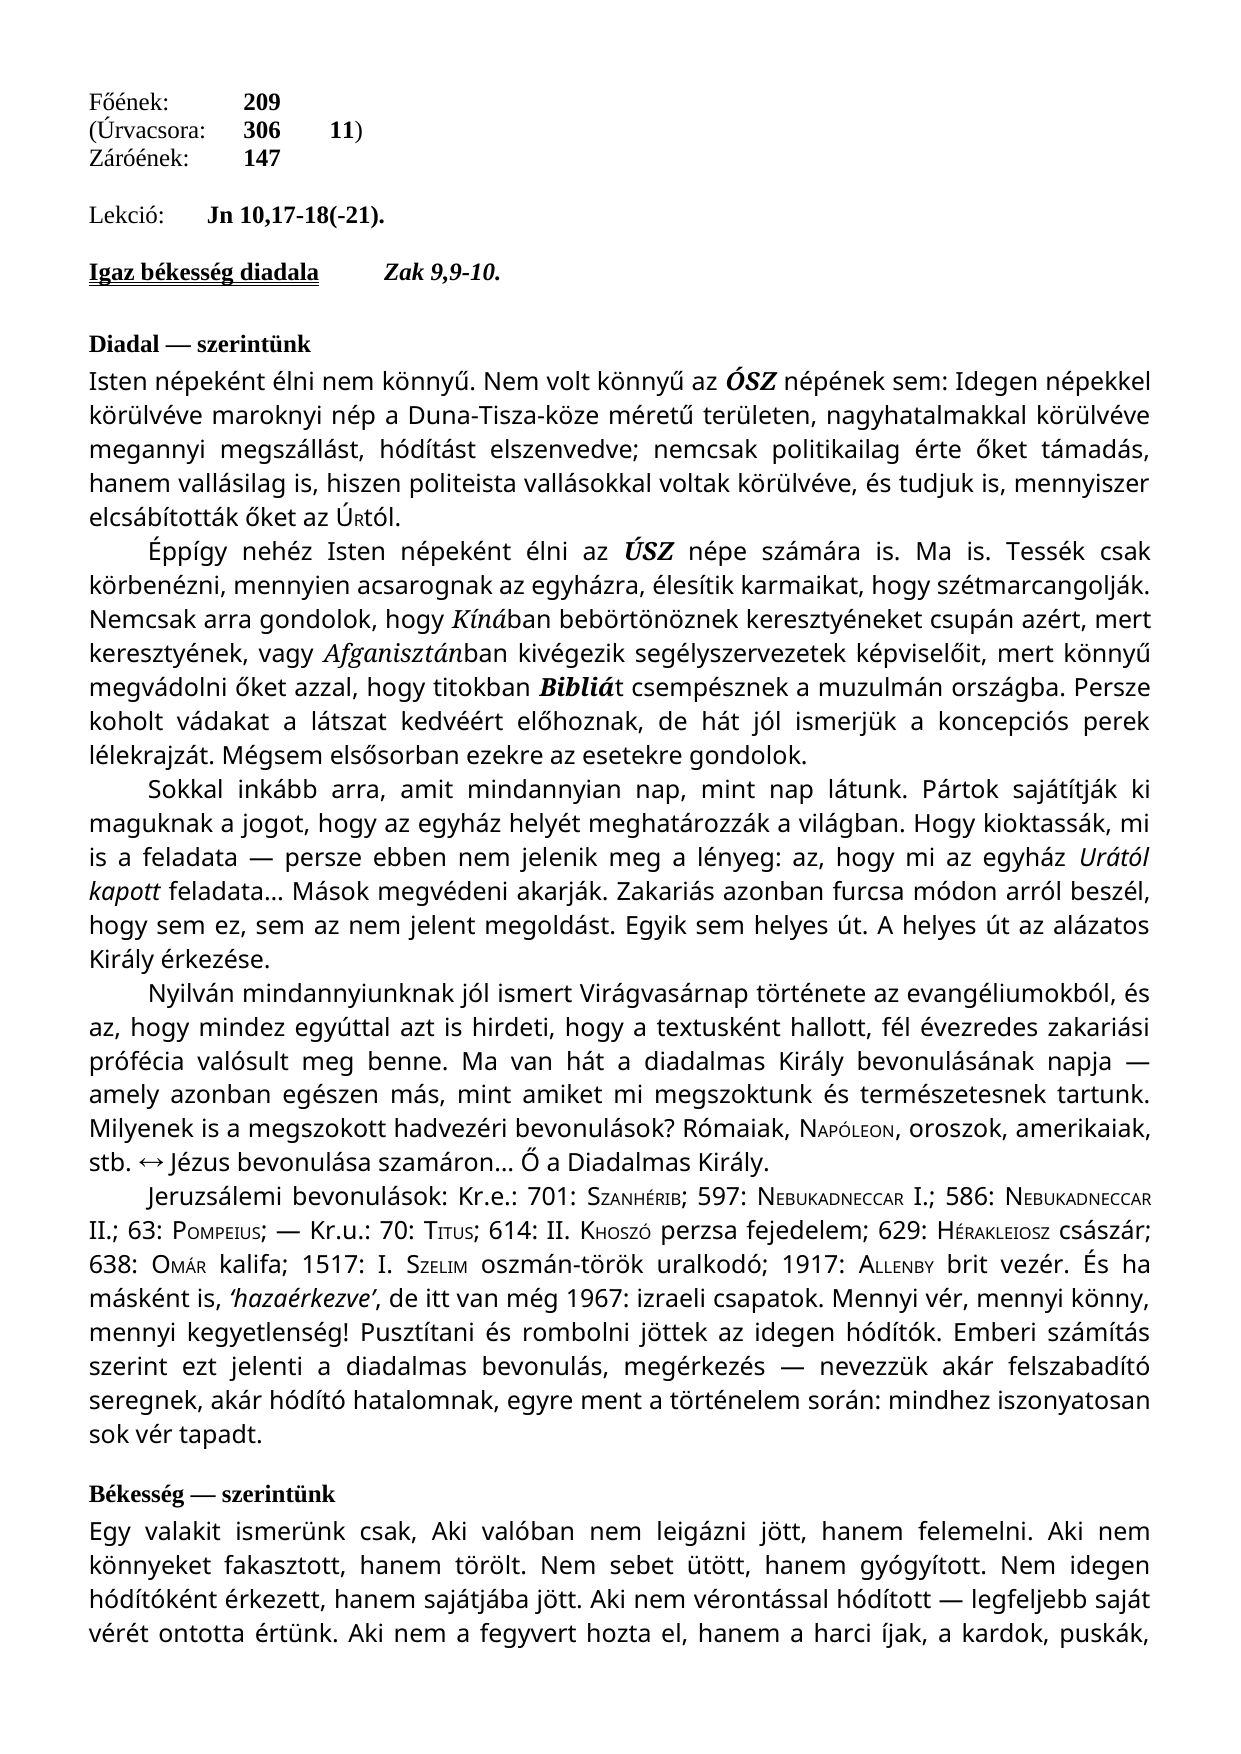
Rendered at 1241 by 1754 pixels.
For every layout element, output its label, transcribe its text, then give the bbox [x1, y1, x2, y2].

text Lekció: Jn 10,17-18(-21). [88, 201, 1152, 229]
subtitle Békesség — szerintünk [88, 1480, 1152, 1508]
text Nyilván mindannyiunknak jól ismert Virágvasárnap története az evangéliumokból, és az, hogy mindez egyúttal azt is hirdeti, hogy a textusként hallott, fél évezredes zakariási prófécia valósult meg benne. Ma van hát a diadalmas Király bevonulásának napja — amely azonban egészen más, mint amiket mi megszoktunk és természetesnek tartunk. Milyenek is a megszokott hadvezéri bevonulások? Rómaiak, Napóleon, oroszok, amerikaiak, stb.  Jézus bevonulása szamáron… Ő a Diadalmas Király. [88, 975, 1152, 1179]
text Isten népeként élni nem könnyű. Nem volt könnyű az ÓSZ népének sem: Idegen népekkel körülvéve maroknyi nép a Duna-Tisza-köze méretű területen, nagyhatalmakkal körülvéve megannyi megszállást, hódítást elszenvedve; nemcsak politikailag érte őket támadás, hanem vallásilag is, hiszen politeista vallásokkal voltak körülvéve, és tudjuk is, mennyiszer elcsábították őket az Úrtól. [88, 364, 1152, 534]
text Éppígy nehéz Isten népeként élni az ÚSZ népe számára is. Ma is. Tessék csak körbenézni, mennyien acsarognak az egyházra, élesítik karmaikat, hogy szétmarcangolják. Nemcsak arra gondolok, hogy Kínában bebörtönöznek keresztyéneket csupán azért, mert keresztyének, vagy Afganisztánban kivégezik segélyszervezetek képviselőit, mert könnyű megvádolni őket azzal, hogy titokban Bibliát csempésznek a muzulmán országba. Persze koholt vádakat a látszat kedvéért előhoznak, de hát jól ismerjük a koncepciós perek lélekrajzát. Mégsem elsősorban ezekre az esetekre gondolok. [88, 534, 1152, 771]
text (Úrvacsora: 306 11) [88, 116, 1152, 144]
subtitle Diadal — szerintünk [88, 330, 1152, 358]
text Jeruzsálemi bevonulások: Kr.e.: 701: Szanhérib; 597: Nebukadneccar I.; 586: Nebukadneccar II.; 63: Pompeius; — Kr.u.: 70: Titus; 614: II. Khoszó perzsa fejedelem; 629: Hérakleiosz császár; 638: Omár kalifa; 1517: I. Szelim oszmán-török uralkodó; 1917: Allenby brit vezér. És ha másként is, ‘hazaérkezve’, de itt van még 1967: izraeli csapatok. Mennyi vér, mennyi könny, mennyi kegyetlenség! Pusztítani és rombolni jöttek az idegen hódítók. Emberi számítás szerint ezt jelenti a diadalmas bevonulás, megérkezés — nevezzük akár felszabadító seregnek, akár hódító hatalomnak, egyre ment a történelem során: mindhez iszonyatosan sok vér tapadt. [88, 1179, 1152, 1451]
text Főének: 209 [88, 88, 1152, 116]
text Sokkal inkább arra, amit mindannyian nap, mint nap látunk. Pártok sajátítják ki maguknak a jogot, hogy az egyház helyét meghatározzák a világban. Hogy kioktassák, mi is a feladata — persze ebben nem jelenik meg a lényeg: az, hogy mi az egyház Urától kapott feladata… Mások megvédeni akarják. Zakariás azonban furcsa módon arról beszél, hogy sem ez, sem az nem jelent megoldást. Egyik sem helyes út. A helyes út az alázatos Király érkezése. [88, 771, 1152, 975]
text Igaz békesség diadala Zak 9,9-10. [88, 258, 1152, 286]
text Záróének: 147 [88, 144, 1152, 172]
text Egy valakit ismerünk csak, Aki valóban nem leigázni jött, hanem felemelni. Aki nem könnyeket fakasztott, hanem törölt. Nem sebet ütött, hanem gyógyított. Nem idegen hódítóként érkezett, hanem sajátjába jött. Aki nem vérontással hódított — legfeljebb saját vérét ontotta értünk. Aki nem a fegyvert hozta el, hanem a harci íjak, a kardok, puskák, [88, 1514, 1152, 1649]
